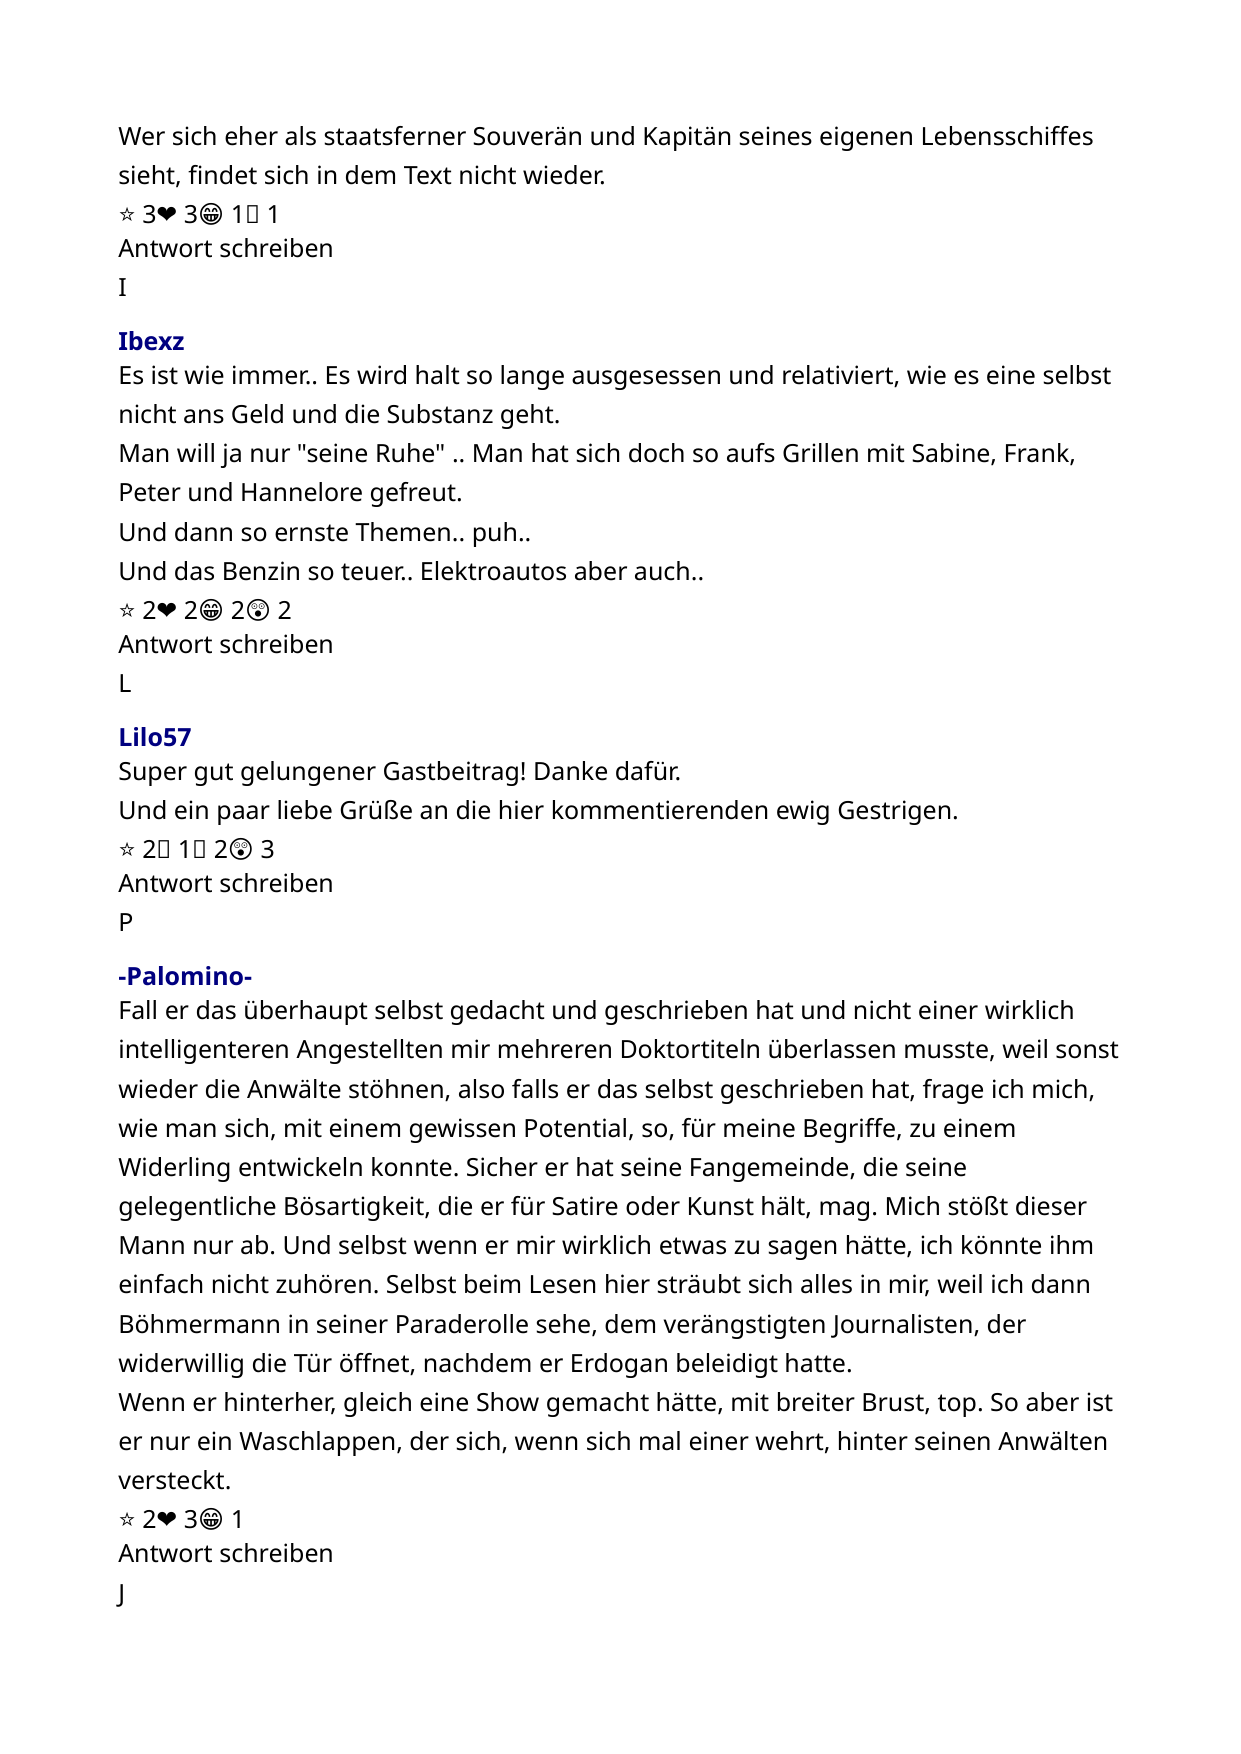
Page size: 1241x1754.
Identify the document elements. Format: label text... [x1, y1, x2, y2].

text ⭐️ 3❤️ 3😁 1🙁 1 [118, 196, 1122, 231]
text Super gut gelungener Gastbeitrag! Danke dafür. [118, 753, 1122, 788]
text Und ein paar liebe Grüße an die hier kommentierenden ewig Gestrigen. [118, 793, 1122, 827]
text Antwort schreiben [118, 627, 1122, 661]
text ⭐️ 2❤️ 2😁 2😲 2 [118, 592, 1122, 627]
text Und dann so ernste Themen.. puh.. [118, 514, 1122, 548]
subtitle -Palomino- [118, 959, 1122, 993]
text Man will ja nur "seine Ruhe" .. Man hat sich doch so aufs Grillen mit Sabine, Frank, Peter und Hannelore gefreut. [118, 436, 1122, 509]
text ⭐️ 2🙁 1🤨 2😲 3 [118, 832, 1122, 866]
text Antwort schreiben [118, 866, 1122, 900]
text ⭐️ 2❤️ 3😁 1 [118, 1502, 1122, 1536]
text Und das Benzin so teuer.. Elektroautos aber auch.. [118, 553, 1122, 587]
text J [118, 1575, 1122, 1609]
subtitle Ibexz [118, 323, 1122, 357]
text L [118, 666, 1122, 700]
text I [118, 270, 1122, 304]
text Antwort schreiben [118, 231, 1122, 264]
text P [118, 905, 1122, 939]
subtitle Lilo57 [118, 719, 1122, 753]
text Wenn er hinterher, gleich eine Show gemacht hätte, mit breiter Brust, top. So aber ist er nur ein Waschlappen, der sich, wenn sich mal einer wehrt, hinter seinen Anwälten versteckt. [118, 1384, 1122, 1497]
text Antwort schreiben [118, 1536, 1122, 1570]
text Wer sich eher als staatsferner Souverän und Kapitän seines eigenen Lebensschiffes sieht, findet sich in dem Text nicht wieder. [118, 118, 1122, 191]
text Es ist wie immer.. Es wird halt so lange ausgesessen und relativiert, wie es eine selbst nicht ans Geld und die Substanz geht. [118, 357, 1122, 431]
text Fall er das überhaupt selbst gedacht und geschrieben hat und nicht einer wirklich intelligenteren Angestellten mir mehreren Doktortiteln überlassen musste, weil sonst wieder die Anwälte stöhnen, also falls er das selbst geschrieben hat, frage ich mich, wie man sich, mit einem gewissen Potential, so, für meine Begriffe, zu einem Widerling entwickeln konnte. Sicher er hat seine Fangemeinde, die seine gelegentliche Bösartigkeit, die er für Satire oder Kunst hält, mag. Mich stößt dieser Mann nur ab. Und selbst wenn er mir wirklich etwas zu sagen hätte, ich könnte ihm einfach nicht zuhören. Selbst beim Lesen hier sträubt sich alles in mir, weil ich dann Böhmermann in seiner Paraderolle sehe, dem verängstigten Journalisten, der widerwillig die Tür öffnet, nachdem er Erdogan beleidigt hatte. [118, 993, 1122, 1379]
